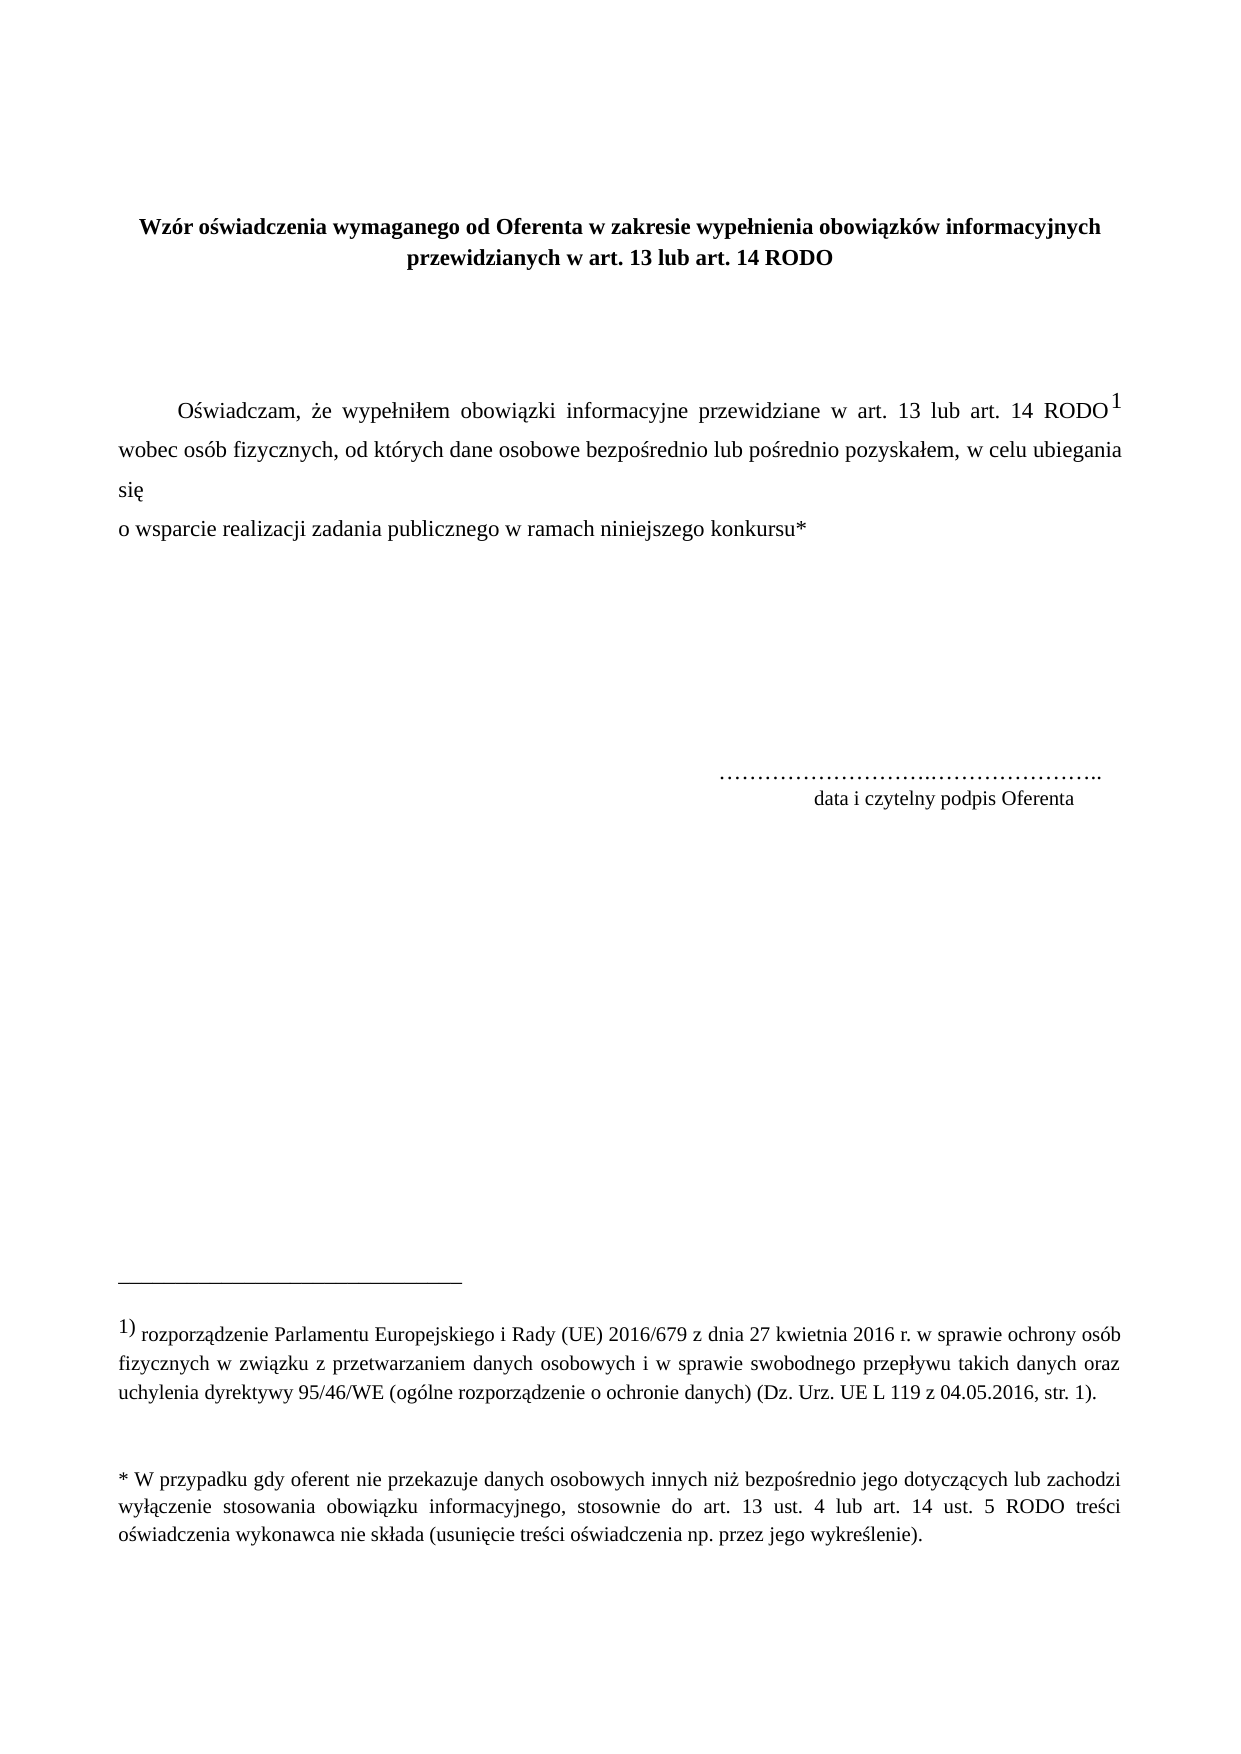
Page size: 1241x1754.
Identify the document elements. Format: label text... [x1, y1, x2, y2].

text ……………………….………………….. [118, 731, 1122, 784]
text Oświadczam, że wypełniłem obowiązki informacyjne przewidziane w art. 13 lub art. 14 RODO1 wobec osób fizycznych, od których dane osobowe bezpośrednio lub pośrednio pozyskałem, w celu ubiegania się o wsparcie realizacji zadania publicznego w ramach niniejszego konkursu* [118, 387, 1122, 541]
text 1) rozporządzenie Parlamentu Europejskiego i Rady (UE) 2016/679 z dnia 27 kwietnia 2016 r. w sprawie ochrony osób fizycznych w związku z przetwarzaniem danych osobowych i w sprawie swobodnego przepływu takich danych oraz uchylenia dyrektywy 95/46/WE (ogólne rozporządzenie o ochronie danych) (Dz. Urz. UE L 119 z 04.05.2016, str. 1). [118, 1314, 1122, 1404]
text * W przypadku gdy oferent nie przekazuje danych osobowych innych niż bezpośrednio jego dotyczących lub zachodzi wyłączenie stosowania obowiązku informacyjnego, stosownie do art. 13 ust. 4 lub art. 14 ust. 5 RODO treści oświadczenia wykonawca nie składa (usunięcie treści oświadczenia np. przez jego wykreślenie). [118, 1467, 1122, 1546]
text ______________________________ [118, 1260, 1122, 1286]
text data i czytelny podpis Oferenta [118, 784, 1122, 810]
text Wzór oświadczenia wymaganego od Oferenta w zakresie wypełnienia obowiązków informacyjnych przewidzianych w art. 13 lub art. 14 RODO [118, 213, 1122, 270]
